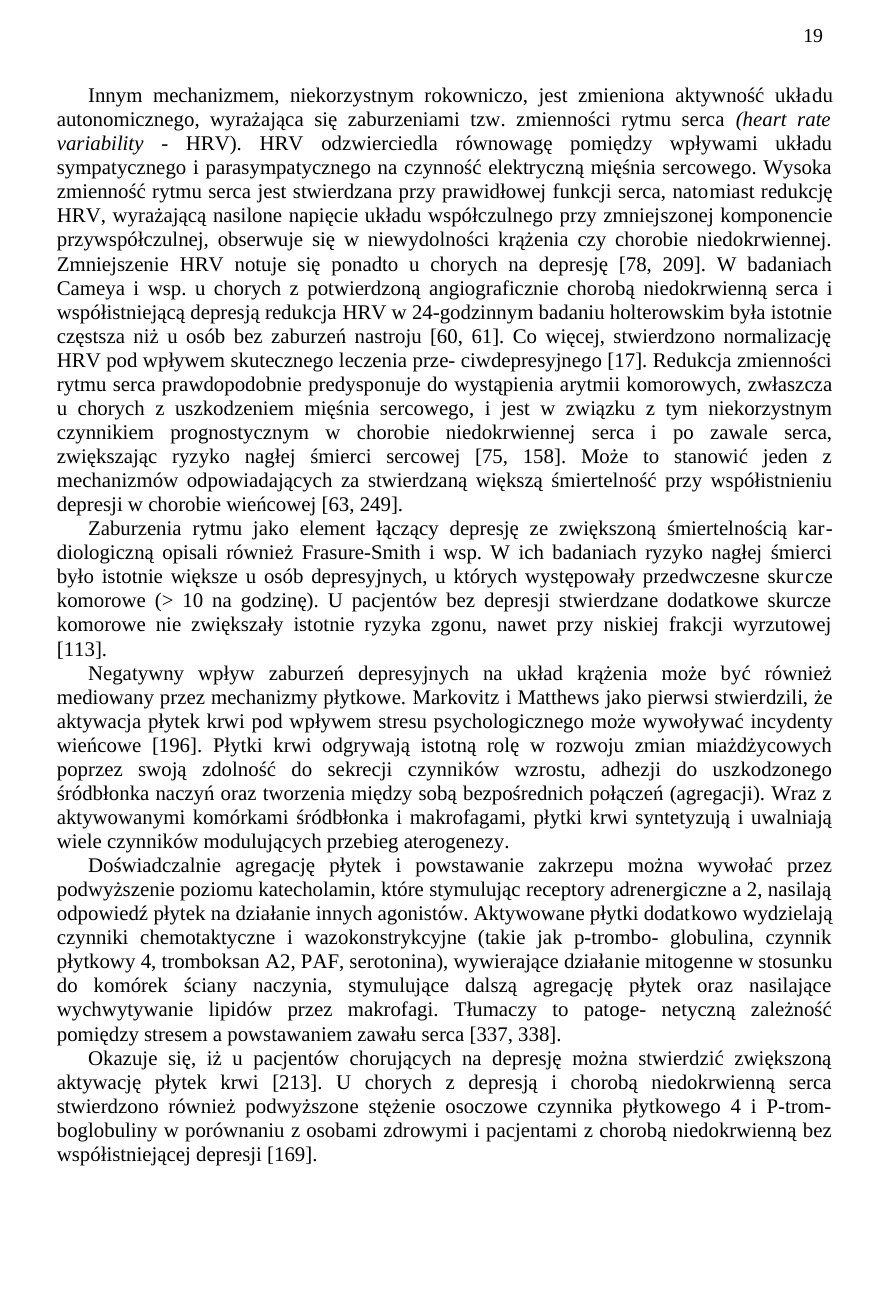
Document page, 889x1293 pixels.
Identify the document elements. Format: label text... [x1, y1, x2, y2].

text 19 [803, 23, 827, 46]
text Negatywny wpływ zaburzeń depresyjnych na układ krążenia może być również mediowany przez mechanizmy płytkowe. Markovitz i Matthews jako pierwsi stwier­dzili, że aktywacja płytek krwi pod wpływem stresu psychologicznego może wywoły­wać incydenty wieńcowe [196]. Płytki krwi odgrywają istotną rolę w rozwoju zmian miażdżycowych poprzez swoją zdolność do sekrecji czynników wzrostu, adhezji do uszkodzonego śródbłonka naczyń oraz tworzenia między sobą bezpośrednich połączeń (agregacji). Wraz z aktywowanymi komórkami śródbłonka i makrofagami, płytki krwi syntetyzują i uwalniają wiele czynników modulujących przebieg aterogenezy. [57, 661, 833, 853]
text Doświadczalnie agregację płytek i powstawanie zakrzepu można wywołać przez podwyższenie poziomu katecholamin, które stymulując receptory adrenergiczne a 2, nasilają odpowiedź płytek na działanie innych agonistów. Aktywowane płytki dodat­kowo wydzielają czynniki chemotaktyczne i wazokonstrykcyjne (takie jak p-trombo- globulina, czynnik płytkowy 4, tromboksan A2, PAF, serotonina), wywierające działa­nie mitogenne w stosunku do komórek ściany naczynia, stymulujące dalszą agregację płytek oraz nasilające wychwytywanie lipidów przez makrofagi. Tłumaczy to patoge- netyczną zależność pomiędzy stresem a powstawaniem zawału serca [337, 338]. [57, 853, 833, 1046]
text Okazuje się, iż u pacjentów chorujących na depresję można stwierdzić zwiększoną aktywację płytek krwi [213]. U chorych z depresją i chorobą niedokrwienną serca stwierdzono również podwyższone stężenie osoczowe czynnika płytkowego 4 i P-trom- boglobuliny w porównaniu z osobami zdrowymi i pacjentami z chorobą niedokrwienną bez współistniejącej depresji [169]. [57, 1046, 833, 1166]
text Zaburzenia rytmu jako element łączący depresję ze zwiększoną śmiertelnością kar­diologiczną opisali również Frasure-Smith i wsp. W ich badaniach ryzyko nagłej śmierci było istotnie większe u osób depresyjnych, u których występowały przedwczesne skur­cze komorowe (> 10 na godzinę). U pacjentów bez depresji stwierdzane dodatkowe skurcze komorowe nie zwiększały istotnie ryzyka zgonu, nawet przy niskiej frakcji wyrzutowej [113]. [57, 516, 833, 661]
text Innym mechanizmem, niekorzystnym rokowniczo, jest zmieniona aktywność ukła­du autonomicznego, wyrażająca się zaburzeniami tzw. zmienności rytmu serca (heart rate variability - HRV). HRV odzwierciedla równowagę pomiędzy wpływami układu sympatycznego i parasympatycznego na czynność elektryczną mięśnia sercowego. Wysoka zmienność rytmu serca jest stwierdzana przy prawidłowej funkcji serca, nato­miast redukcję HRV, wyrażającą nasilone napięcie układu współczulnego przy zmniej­szonej komponencie przywspółczulnej, obserwuje się w niewydolności krążenia czy chorobie niedokrwiennej. Zmniejszenie HRV notuje się ponadto u chorych na depresję [78, 209]. W badaniach Cameya i wsp. u chorych z potwierdzoną angiograficznie cho­robą niedokrwienną serca i współistniejącą depresją redukcja HRV w 24-godzinnym badaniu holterowskim była istotnie częstsza niż u osób bez zaburzeń nastroju [60, 61]. Co więcej, stwierdzono normalizację HRV pod wpływem skutecznego leczenia prze- ciwdepresyjnego [17]. Redukcja zmienności rytmu serca prawdopodobnie predyspo­nuje do wystąpienia arytmii komorowych, zwłaszcza u chorych z uszkodzeniem mięś­nia sercowego, i jest w związku z tym niekorzystnym czynnikiem prognostycznym w chorobie niedokrwiennej serca i po zawale serca, zwiększając ryzyko nagłej śmierci sercowej [75, 158]. Może to stanowić jeden z mechanizmów odpowiadających za stwierdzaną większą śmiertelność przy współistnieniu depresji w chorobie wieńcowej [63, 249]. [57, 83, 833, 516]
